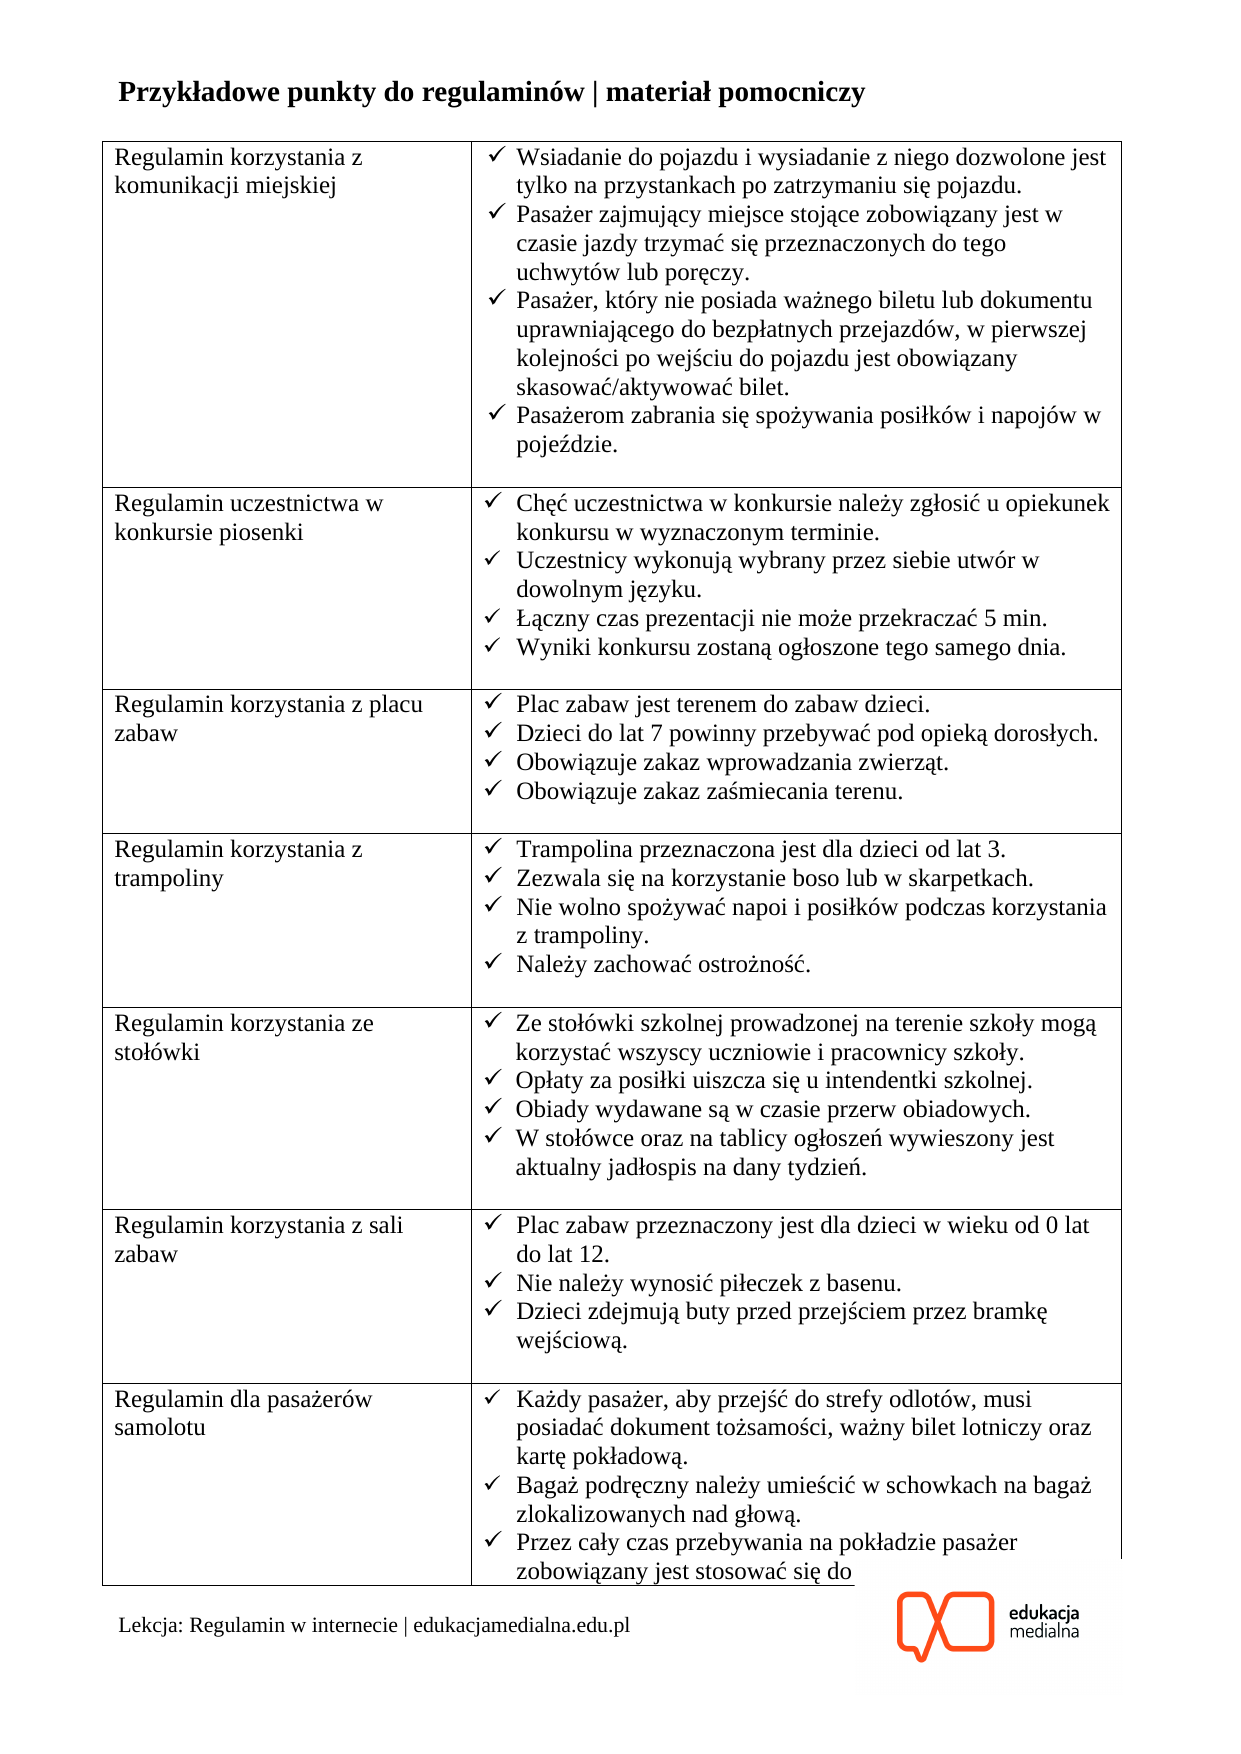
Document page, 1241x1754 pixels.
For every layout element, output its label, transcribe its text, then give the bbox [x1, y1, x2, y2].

table_cell Każdy pasażer, aby przejść do strefy odlotów, musi posiadać dokument tożsamości, ważny bilet lotniczy oraz kartę pokładową. Bagaż podręczny należy umieścić w schowkach na bagaż zlokalizowanych nad głową. Przez cały czas przebywania na pokładzie pasażer zobowiązany jest stosować się do [472, 1384, 1121, 1585]
table_cell Regulamin dla pasażerów samolotu [103, 1384, 471, 1585]
table_cell Plac zabaw przeznaczony jest dla dzieci w wieku od 0 lat do lat 12. Nie należy wynosić piłeczek z basenu. Dzieci zdejmują buty przed przejściem przez bramkę wejściową. [472, 1210, 1121, 1383]
table_cell Regulamin uczestnictwa w konkursie piosenki [103, 488, 471, 688]
table_cell Ze stołówki szkolnej prowadzonej na terenie szkoły mogą korzystać wszyscy uczniowie i pracownicy szkoły. Opłaty za posiłki uiszcza się u intendentki szkolnej. Obiady wydawane są w czasie przerw obiadowych. W stołówce oraz na tablicy ogłoszeń wywieszony jest aktualny jadłospis na dany tydzień. [472, 1008, 1121, 1209]
table_cell Regulamin korzystania ze stołówki [103, 1008, 471, 1209]
picture [854, 1559, 1123, 1695]
text Przykładowe punkty do regulaminów | materiał pomocniczy [118, 74, 1122, 107]
table_header Regulamin korzystania z komunikacji miejskiej [103, 142, 471, 487]
table_cell Regulamin korzystania z sali zabaw [103, 1210, 471, 1383]
table_cell Plac zabaw jest terenem do zabaw dzieci. Dzieci do lat 7 powinny przebywać pod opieką dorosłych. Obowiązuje zakaz wprowadzania zwierząt. Obowiązuje zakaz zaśmiecania terenu. [472, 690, 1121, 833]
table_cell Regulamin korzystania z trampoliny [103, 834, 471, 1007]
table_header Wsiadanie do pojazdu i wysiadanie z niego dozwolone jest tylko na przystankach po zatrzymaniu się pojazdu. Pasażer zajmujący miejsce stojące zobowiązany jest w czasie jazdy trzymać się przeznaczonych do tego uchwytów lub poręczy. Pasażer, który nie posiada ważnego biletu lub dokumentu uprawniającego do bezpłatnych przejazdów, w pierwszej kolejności po wejściu do pojazdu jest obowiązany skasować/aktywować bilet. Pasażerom zabrania się spożywania posiłków i napojów w pojeździe. [472, 142, 1121, 487]
table_cell Trampolina przeznaczona jest dla dzieci od lat 3. Zezwala się na korzystanie boso lub w skarpetkach. Nie wolno spożywać napoi i posiłków podczas korzystania z trampoliny. Należy zachować ostrożność. [472, 834, 1121, 1007]
table_cell Chęć uczestnictwa w konkursie należy zgłosić u opiekunek konkursu w wyznaczonym terminie. Uczestnicy wykonują wybrany przez siebie utwór w dowolnym języku. Łączny czas prezentacji nie może przekraczać 5 min. Wyniki konkursu zostaną ogłoszone tego samego dnia. [472, 488, 1121, 688]
table_cell Regulamin korzystania z placu zabaw [103, 690, 471, 833]
